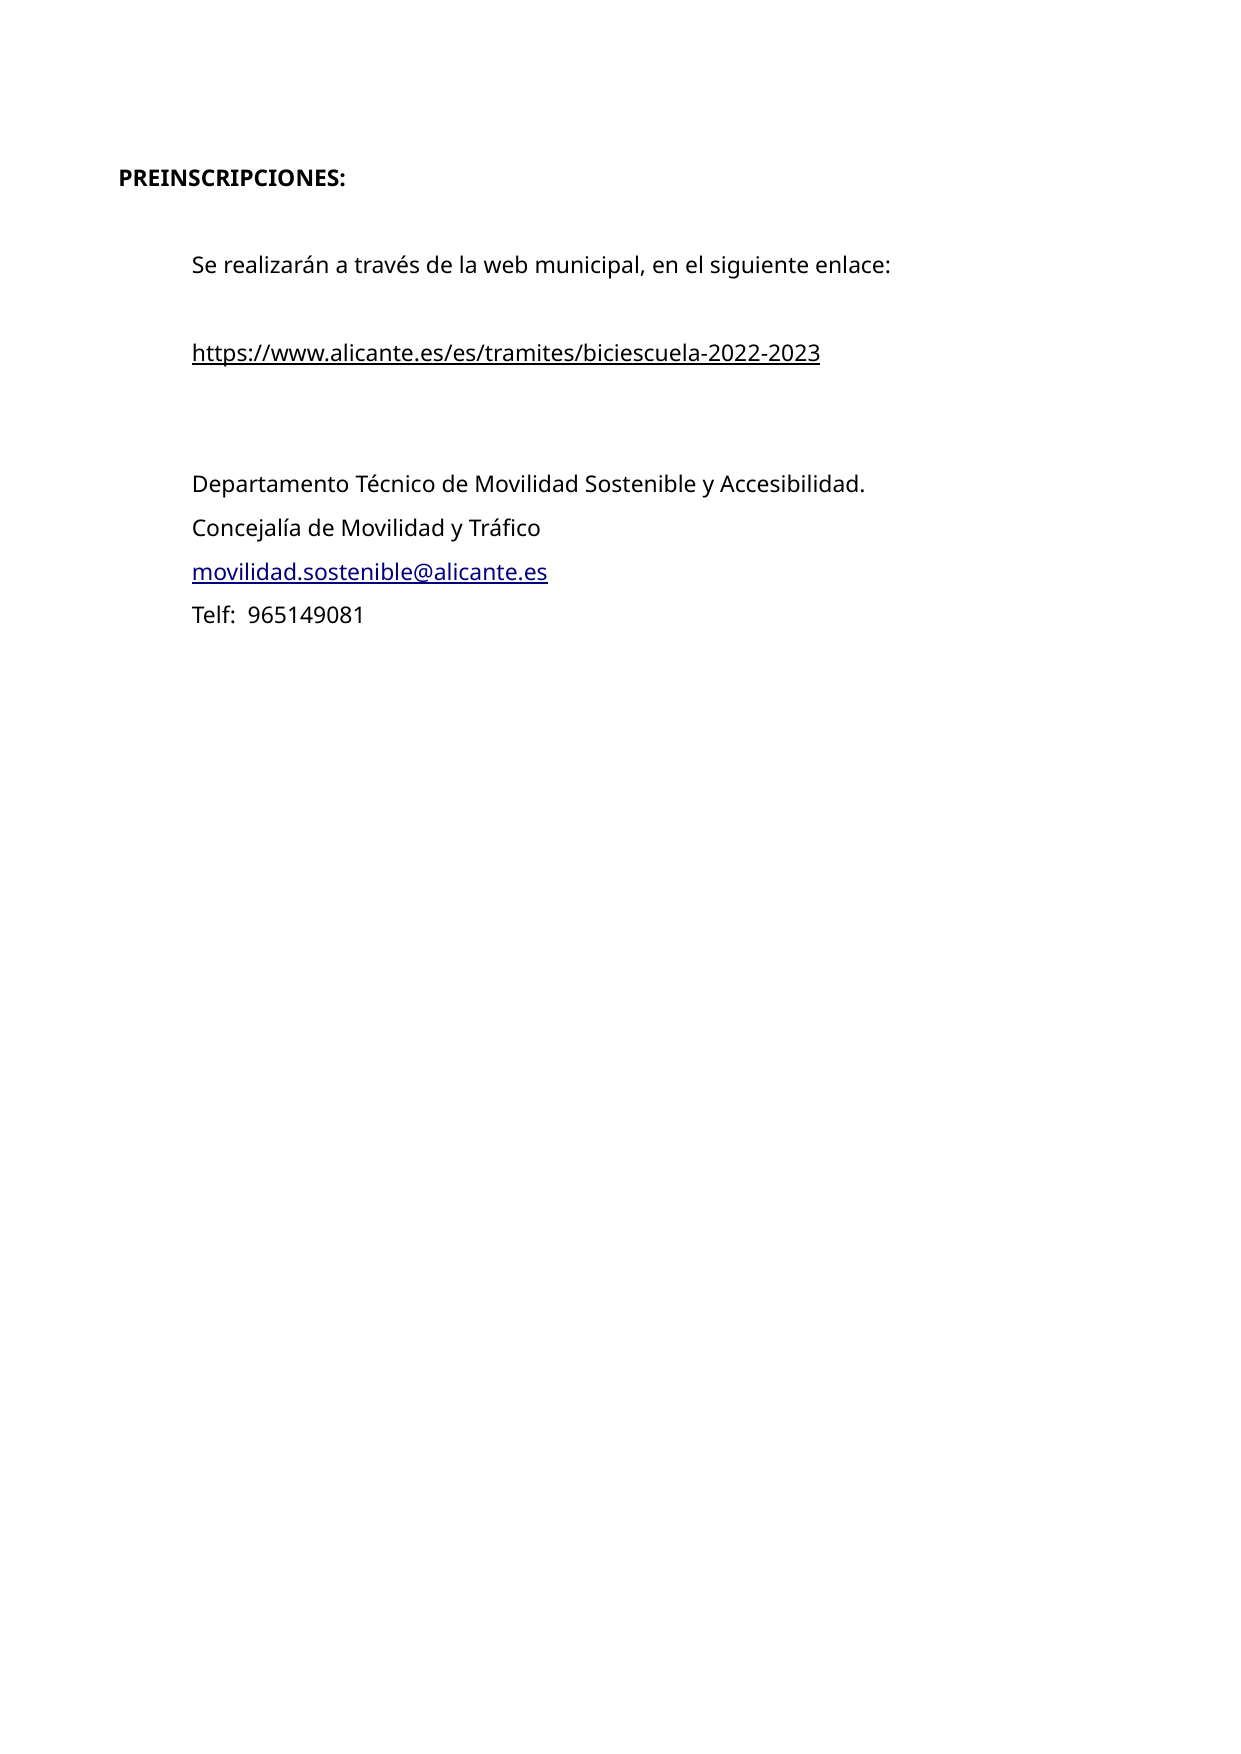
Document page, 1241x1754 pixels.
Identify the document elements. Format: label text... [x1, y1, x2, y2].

text Concejalía de Movilidad y Tráfico [118, 512, 1122, 543]
text https://www.alicante.es/es/tramites/biciescuela-2022-2023 [118, 337, 1122, 368]
text PREINSCRIPCIONES: [118, 162, 1122, 193]
text Departamento Técnico de Movilidad Sostenible y Accesibilidad. [118, 468, 1122, 499]
text Telf: 965149081 [118, 599, 1122, 631]
text Se realizarán a través de la web municipal, en el siguiente enlace: [118, 249, 1122, 281]
text movilidad.sostenible@alicante.es [118, 556, 1122, 587]
